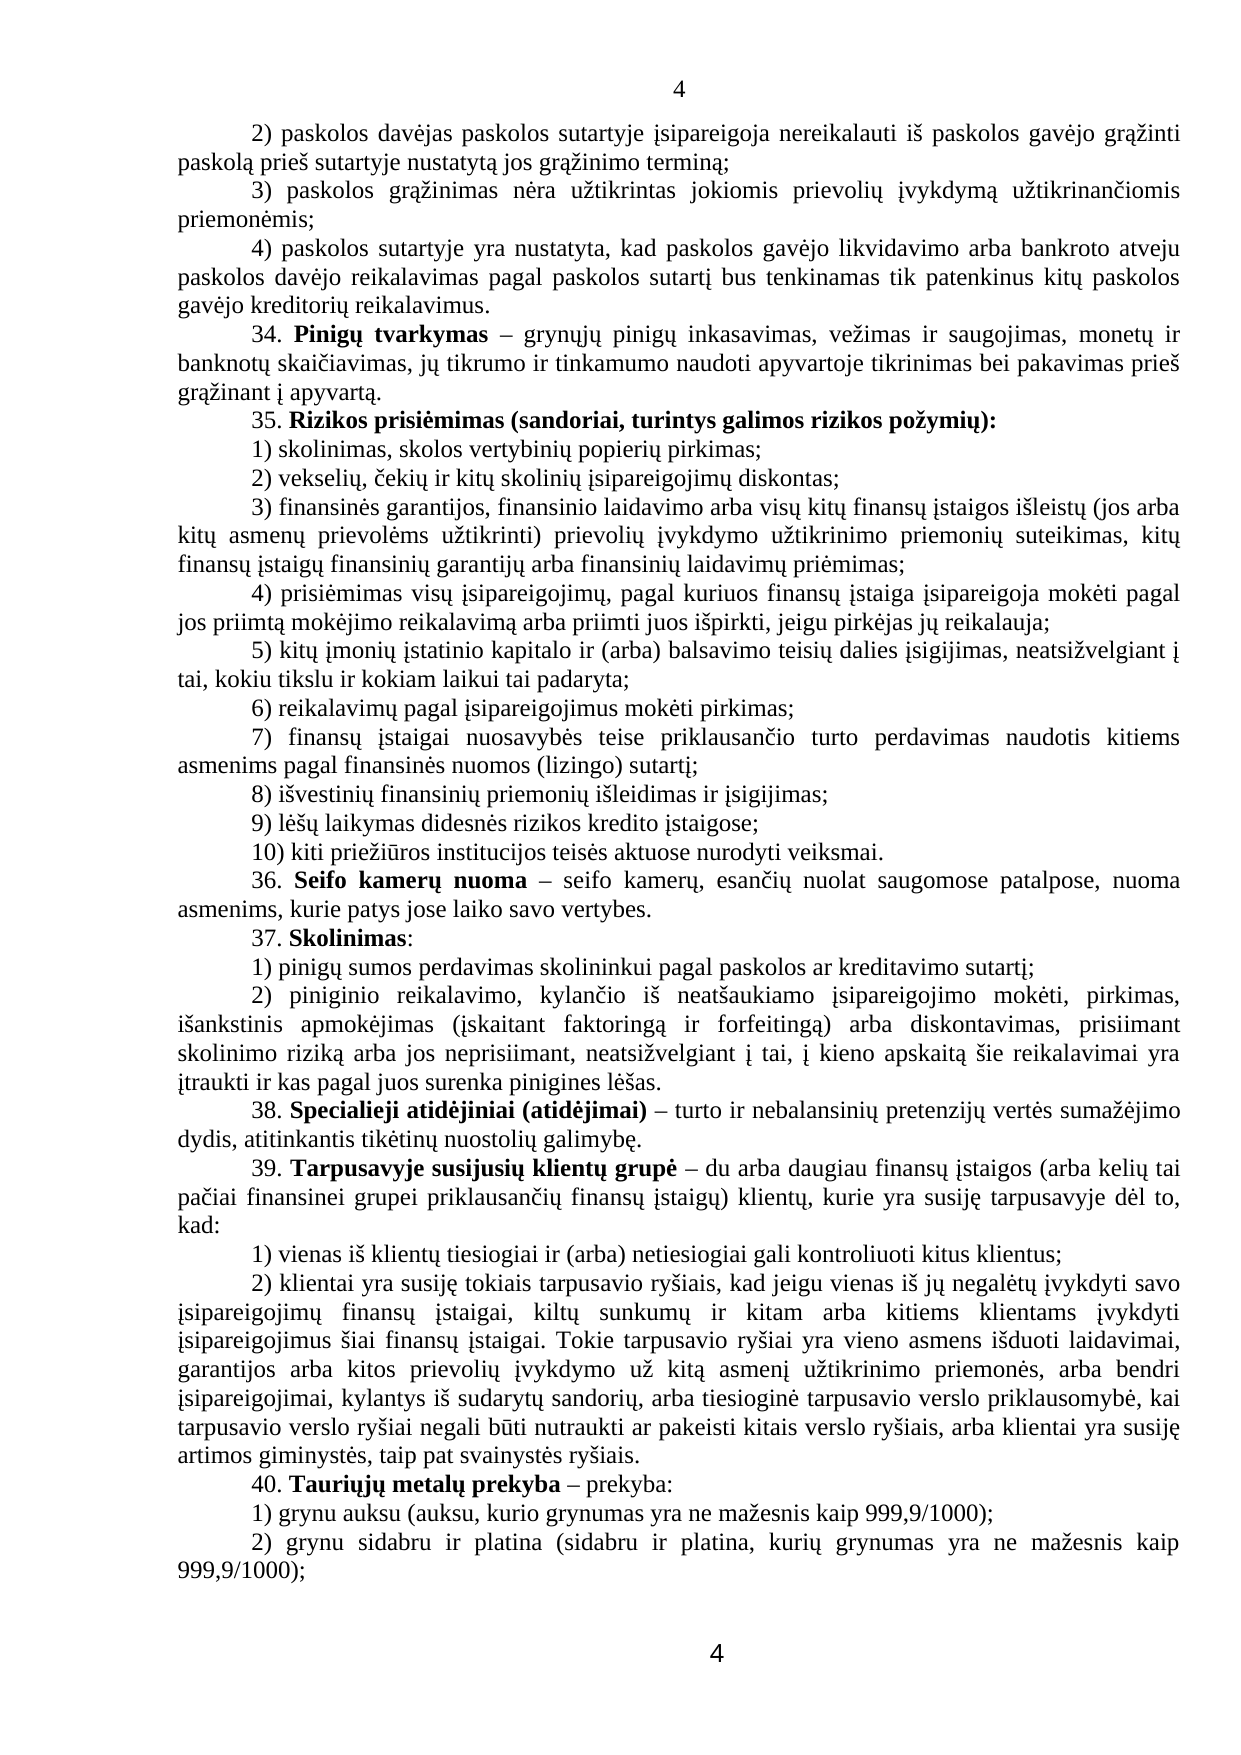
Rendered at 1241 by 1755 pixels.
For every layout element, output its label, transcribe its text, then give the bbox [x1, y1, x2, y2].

text 3) finansinės garantijos, finansinio laidavimo arba visų kitų finansų įstaigos išleistų (jos arba kitų asmenų prievolėms užtikrinti) prievolių įvykdymo užtikrinimo priemonių suteikimas, kitų finansų įstaigų finansinių garantijų arba finansinių laidavimų priėmimas; [177, 492, 1181, 578]
text 6) reikalavimų pagal įsipareigojimus mokėti pirkimas; [177, 693, 1181, 722]
text 2) klientai yra susiję tokiais tarpusavio ryšiais, kad jeigu vienas iš jų negalėtų įvykdyti savo įsipareigojimų finansų įstaigai, kiltų sunkumų ir kitam arba kitiems klientams įvykdyti įsipareigojimus šiai finansų įstaigai. Tokie tarpusavio ryšiai yra vieno asmens išduoti laidavimai, garantijos arba kitos prievolių įvykdymo už kitą asmenį užtikrinimo priemonės, arba bendri įsipareigojimai, kylantys iš sudarytų sandorių, arba tiesioginė tarpusavio verslo priklausomybė, kai tarpusavio verslo ryšiai negali būti nutraukti ar pakeisti kitais verslo ryšiais, arba klientai yra susiję artimos giminystės, taip pat svainystės ryšiais. [177, 1268, 1181, 1469]
text 2) grynu sidabru ir platina (sidabru ir platina, kurių grynumas yra ne mažesnis kaip 999,9/1000); [177, 1527, 1181, 1584]
text 10) kiti priežiūros institucijos teisės aktuose nurodyti veiksmai. [177, 837, 1181, 866]
text 39. Tarpusavyje susijusių klientų grupė – du arba daugiau finansų įstaigos (arba kelių tai pačiai finansinei grupei priklausančių finansų įstaigų) klientų, kurie yra susiję tarpusavyje dėl to, kad: [177, 1153, 1181, 1239]
text 2) paskolos davėjas paskolos sutartyje įsipareigoja nereikalauti iš paskolos gavėjo grąžinti paskolą prieš sutartyje nustatytą jos grąžinimo terminą; [177, 118, 1181, 176]
text 2) vekselių, čekių ir kitų skolinių įsipareigojimų diskontas; [177, 463, 1181, 492]
text 4) paskolos sutartyje yra nustatyta, kad paskolos gavėjo likvidavimo arba bankroto atveju paskolos davėjo reikalavimas pagal paskolos sutartį bus tenkinamas tik patenkinus kitų paskolos gavėjo kreditorių reikalavimus. [177, 233, 1181, 319]
text 2) piniginio reikalavimo, kylančio iš neatšaukiamo įsipareigojimo mokėti, pirkimas, išankstinis apmokėjimas (įskaitant faktoringą ir forfeitingą) arba diskontavimas, prisiimant skolinimo riziką arba jos neprisiimant, neatsižvelgiant į tai, į kieno apskaitą šie reikalavimai yra įtraukti ir kas pagal juos surenka pinigines lėšas. [177, 981, 1181, 1096]
text 4) prisiėmimas visų įsipareigojimų, pagal kuriuos finansų įstaiga įsipareigoja mokėti pagal jos priimtą mokėjimo reikalavimą arba priimti juos išpirkti, jeigu pirkėjas jų reikalauja; [177, 578, 1181, 636]
text 9) lėšų laikymas didesnės rizikos kredito įstaigose; [177, 808, 1181, 837]
text 40. Tauriųjų metalų prekyba – prekyba: [177, 1469, 1181, 1498]
text 35. Rizikos prisiėmimas (sandoriai, turintys galimos rizikos požymių): [177, 406, 1181, 434]
text 7) finansų įstaigai nuosavybės teise priklausančio turto perdavimas naudotis kitiems asmenims pagal finansinės nuomos (lizingo) sutartį; [177, 722, 1181, 779]
text 34. Pinigų tvarkymas – grynųjų pinigų inkasavimas, vežimas ir saugojimas, monetų ir banknotų skaičiavimas, jų tikrumo ir tinkamumo naudoti apyvartoje tikrinimas bei pakavimas prieš grąžinant į apyvartą. [177, 319, 1181, 406]
text 1) pinigų sumos perdavimas skolininkui pagal paskolos ar kreditavimo sutartį; [177, 952, 1181, 981]
text 1) grynu auksu (auksu, kurio grynumas yra ne mažesnis kaip 999,9/1000); [177, 1498, 1181, 1527]
text 38. Specialieji atidėjiniai (atidėjimai) – turto ir nebalansinių pretenzijų vertės sumažėjimo dydis, atitinkantis tikėtinų nuostolių galimybę. [177, 1096, 1181, 1153]
text 3) paskolos grąžinimas nėra užtikrintas jokiomis prievolių įvykdymą užtikrinančiomis priemonėmis; [177, 176, 1181, 233]
text 36. Seifo kamerų nuoma – seifo kamerų, esančių nuolat saugomose patalpose, nuoma asmenims, kurie patys jose laiko savo vertybes. [177, 866, 1181, 923]
text 1) vienas iš klientų tiesiogiai ir (arba) netiesiogiai gali kontroliuoti kitus klientus; [177, 1239, 1181, 1268]
text 1) skolinimas, skolos vertybinių popierių pirkimas; [177, 434, 1181, 463]
text 5) kitų įmonių įstatinio kapitalo ir (arba) balsavimo teisių dalies įsigijimas, neatsižvelgiant į tai, kokiu tikslu ir kokiam laikui tai padaryta; [177, 636, 1181, 693]
text 37. Skolinimas: [177, 923, 1181, 952]
text 8) išvestinių finansinių priemonių išleidimas ir įsigijimas; [177, 779, 1181, 808]
